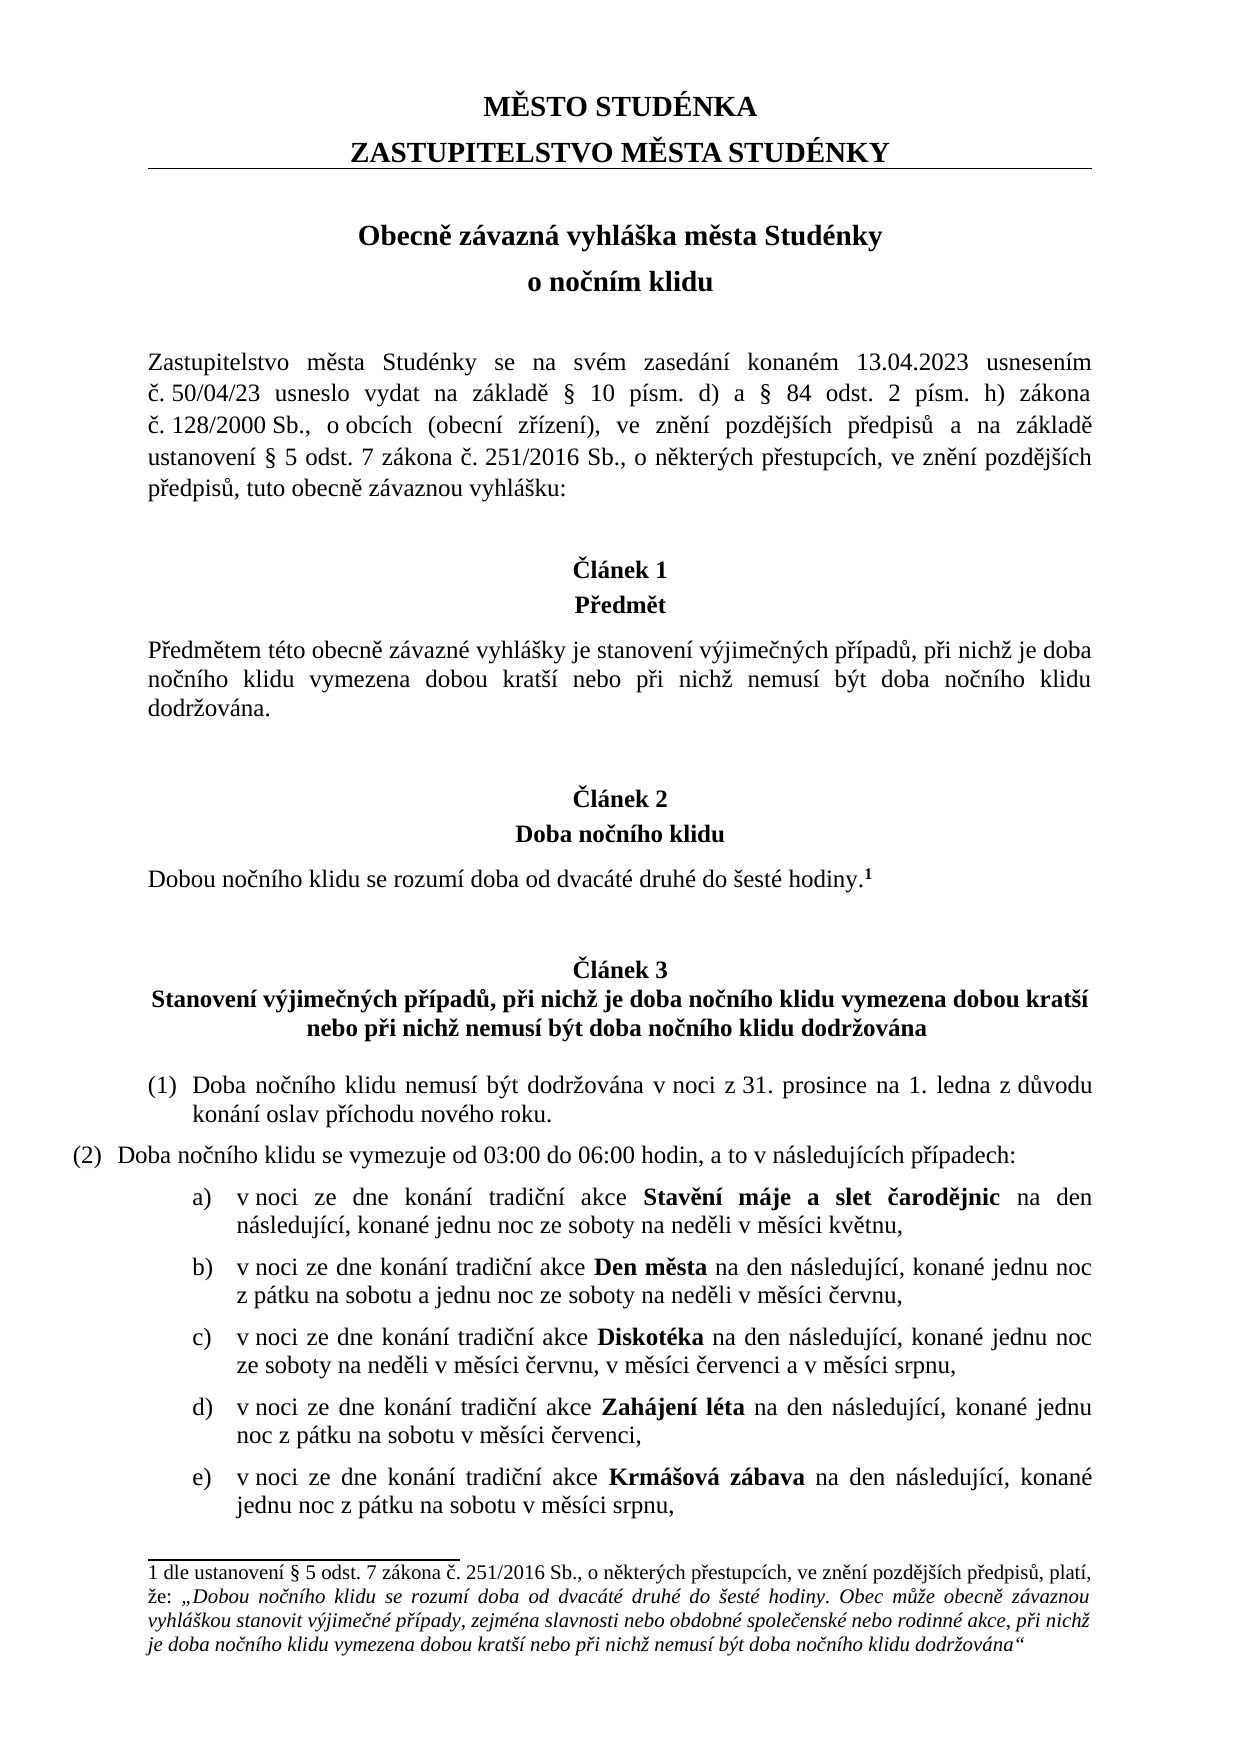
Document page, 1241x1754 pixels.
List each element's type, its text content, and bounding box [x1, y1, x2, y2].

text Článek 2 [148, 784, 1092, 813]
text dle ustanovení § 5 odst. 7 zákona č. 251/2016 Sb., o některých přestupcích, ve znění pozdějších předpisů, platí, že: „Dobou nočního klidu se rozumí doba od dvacáté druhé do šesté hodiny. Obec může obecně závaznou vyhláškou stanovit výjimečné případy, zejména slavnosti nebo obdobné společenské nebo rodinné akce, při nichž je doba nočního klidu vymezena dobou kratší nebo při nichž nemusí být doba nočního klidu dodržována“ [148, 1560, 1092, 1656]
list v noci ze dne konání tradiční akce Zahájení léta na den následující, konané jednu noc z pátku na sobotu v měsíci červenci, [192, 1392, 1092, 1449]
subtitle Zastupitelstvo města Studénky se na svém zasedání konaném 13.04.2023 usnesením č. 50/04/23 usneslo vydat na základě § 10 písm. d) a § 84 odst. 2 písm. h) zákona č. 128/2000 Sb., o obcích (obecní zřízení), ve znění pozdějších předpisů a na základě ustanovení § 5 odst. 7 zákona č. 251/2016 Sb., o některých přestupcích, ve znění pozdějších předpisů, tuto obecně závaznou vyhlášku: [148, 347, 1092, 502]
list v noci ze dne konání tradiční akce Diskotéka na den následující, konané jednu noc ze soboty na neděli v měsíci červnu, v měsíci červenci a v měsíci srpnu, [192, 1322, 1092, 1379]
text o nočním klidu [148, 264, 1092, 298]
text Obecně závazná vyhláška města Studénky [148, 218, 1092, 252]
list v noci ze dne konání tradiční akce Den města na den následující, konané jednu noc z pátku na sobotu a jednu noc ze soboty na neděli v měsíci červnu, [192, 1252, 1092, 1309]
text Článek 3 [148, 956, 1092, 984]
list v noci ze dne konání tradiční akce Stavění máje a slet čarodějnic na den následující, konané jednu noc ze soboty na neděli v měsíci květnu, [192, 1182, 1092, 1239]
list Doba nočního klidu se vymezuje od 03:00 do 06:00 hodin, a to v následujících případech: [73, 1141, 1092, 1169]
text Dobou nočního klidu se rozumí doba od dvacáté druhé do šesté hodiny. [148, 864, 1092, 893]
text Předmětem této obecně závazné vyhlášky je stanovení výjimečných případů, při nichž je doba nočního klidu vymezena dobou kratší nebo při nichž nemusí být doba nočního klidu dodržována. [148, 635, 1092, 721]
text Stanovení výjimečných případů, při nichž je doba nočního klidu vymezena dobou kratší nebo při nichž nemusí být doba nočního klidu dodržována [148, 984, 1092, 1042]
subtitle ZastUpitelstvo města StudénkY [148, 135, 1092, 168]
text Předmět [148, 590, 1092, 618]
text Článek 1 [148, 555, 1092, 583]
text Doba nočního klidu [148, 819, 1092, 848]
list Doba nočního klidu nemusí být dodržována v noci z 31. prosince na 1. ledna z důvodu konání oslav příchodu nového roku. [148, 1071, 1092, 1128]
subtitle MĚSTO STUDÉNKA [148, 89, 1092, 122]
list v noci ze dne konání tradiční akce Krmášová zábava na den následující, konané jednu noc z pátku na sobotu v měsíci srpnu, [192, 1462, 1092, 1519]
